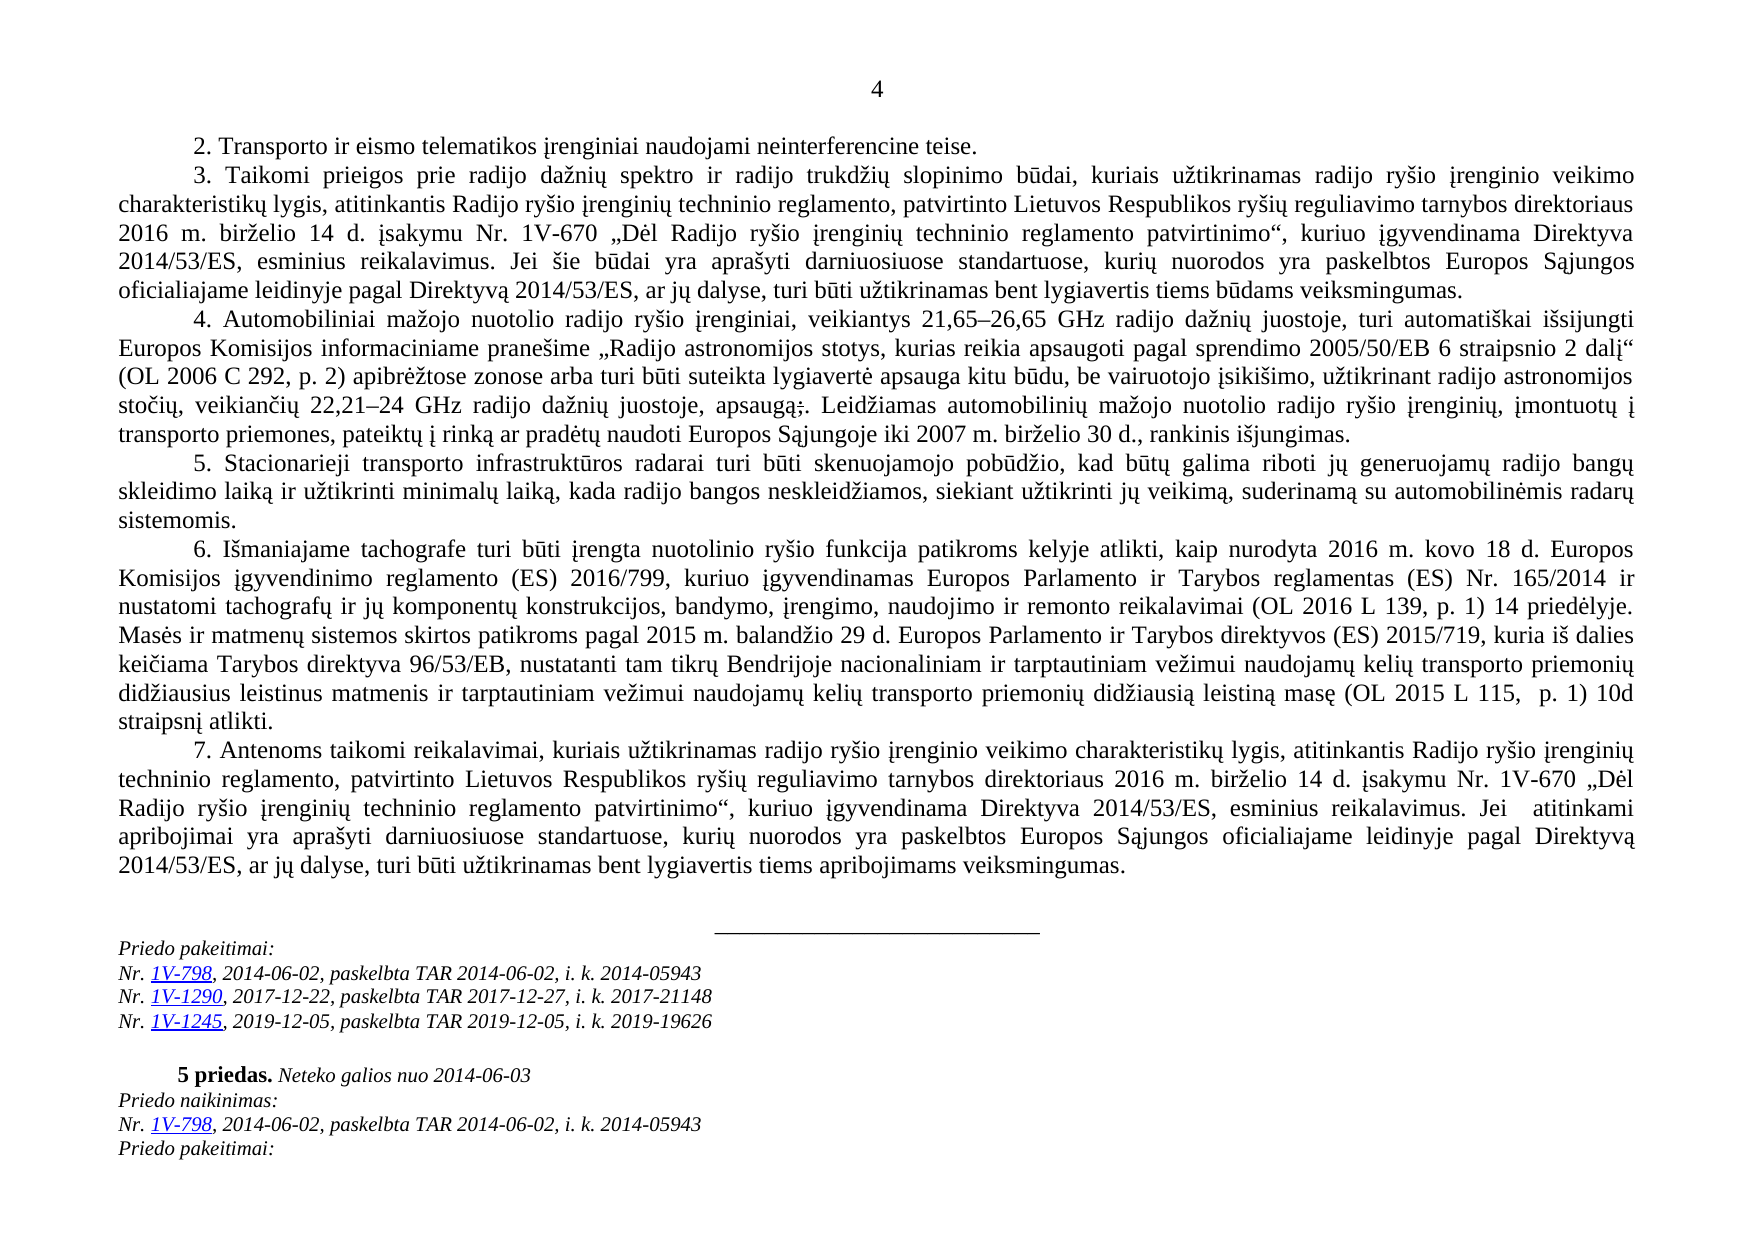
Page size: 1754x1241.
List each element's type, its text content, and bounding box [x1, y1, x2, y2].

text 5 priedas. Neteko galios nuo 2014-06-03 [118, 1061, 1636, 1088]
text 3. Taikomi prieigos prie radijo dažnių spektro ir radijo trukdžių slopinimo būdai, kuriais užtikrinamas radijo ryšio įrenginio veikimo charakteristikų lygis, atitinkantis Radijo ryšio įrenginių techninio reglamento, patvirtinto Lietuvos Respublikos ryšių reguliavimo tarnybos direktoriaus 2016 m. birželio 14 d. įsakymu Nr. 1V-670 „Dėl Radijo ryšio įrenginių techninio reglamento patvirtinimo“, kuriuo įgyvendinama Direktyva 2014/53/ES, esminius reikalavimus. Jei šie būdai yra aprašyti darniuosiuose standartuose, kurių nuorodos yra paskelbtos Europos Sąjungos oficialiajame leidinyje pagal Direktyvą 2014/53/ES, ar jų dalyse, turi būti užtikrinamas bent lygiavertis tiems būdams veiksmingumas. [118, 160, 1636, 304]
text Nr. 1V-1290, 2017-12-22, paskelbta TAR 2017-12-27, i. k. 2017-21148 [118, 984, 1636, 1008]
text 4. Automobiliniai mažojo nuotolio radijo ryšio įrenginiai, veikiantys 21,65–26,65 GHz radijo dažnių juostoje, turi automatiškai išsijungti Europos Komisijos informaciniame pranešime „Radijo astronomijos stotys, kurias reikia apsaugoti pagal sprendimo 2005/50/EB 6 straipsnio 2 dalį“ (OL 2006 C 292, p. 2) apibrėžtose zonose arba turi būti suteikta lygiavertė apsauga kitu būdu, be vairuotojo įsikišimo, užtikrinant radijo astronomijos stočių, veikiančių 22,21–24 GHz radijo dažnių juostoje, apsaugą;. Leidžiamas automobilinių mažojo nuotolio radijo ryšio įrenginių, įmontuotų į transporto priemones, pateiktų į rinką ar pradėtų naudoti Europos Sąjungoje iki 2007 m. birželio 30 d., rankinis išjungimas. [118, 304, 1636, 448]
text 5. Stacionarieji transporto infrastruktūros radarai turi būti skenuojamojo pobūdžio, kad būtų galima riboti jų generuojamų radijo bangų skleidimo laiką ir užtikrinti minimalų laiką, kada radijo bangos neskleidžiamos, siekiant užtikrinti jų veikimą, suderinamą su automobilinėmis radarų sistemomis. [118, 448, 1636, 534]
text Priedo pakeitimai: [118, 1136, 1636, 1160]
text Nr. 1V-798, 2014-06-02, paskelbta TAR 2014-06-02, i. k. 2014-05943 [118, 1112, 1636, 1136]
text Priedo pakeitimai: [118, 936, 1636, 960]
text __________________________ [118, 908, 1636, 936]
text 7. Antenoms taikomi reikalavimai, kuriais užtikrinamas radijo ryšio įrenginio veikimo charakteristikų lygis, atitinkantis Radijo ryšio įrenginių techninio reglamento, patvirtinto Lietuvos Respublikos ryšių reguliavimo tarnybos direktoriaus 2016 m. birželio 14 d. įsakymu Nr. 1V-670 „Dėl Radijo ryšio įrenginių techninio reglamento patvirtinimo“, kuriuo įgyvendinama Direktyva 2014/53/ES, esminius reikalavimus. Jei atitinkami apribojimai yra aprašyti darniuosiuose standartuose, kurių nuorodos yra paskelbtos Europos Sąjungos oficialiajame leidinyje pagal Direktyvą 2014/53/ES, ar jų dalyse, turi būti užtikrinamas bent lygiavertis tiems apribojimams veiksmingumas. [118, 735, 1636, 879]
text Priedo naikinimas: [118, 1088, 1636, 1112]
text Nr. 1V-798, 2014-06-02, paskelbta TAR 2014-06-02, i. k. 2014-05943 [118, 960, 1636, 984]
text 2. Transporto ir eismo telematikos įrenginiai naudojami neinterferencine teise. [118, 131, 1636, 160]
text 6. Išmaniajame tachografe turi būti įrengta nuotolinio ryšio funkcija patikroms kelyje atlikti, kaip nurodyta 2016 m. kovo 18 d. Europos Komisijos įgyvendinimo reglamento (ES) 2016/799, kuriuo įgyvendinamas Europos Parlamento ir Tarybos reglamentas (ES) Nr. 165/2014 ir nustatomi tachografų ir jų komponentų konstrukcijos, bandymo, įrengimo, naudojimo ir remonto reikalavimai (OL 2016 L 139, p. 1) 14 priedėlyje. Masės ir matmenų sistemos skirtos patikroms pagal 2015 m. balandžio 29 d. Europos Parlamento ir Tarybos direktyvos (ES) 2015/719, kuria iš dalies keičiama Tarybos direktyva 96/53/EB, nustatanti tam tikrų Bendrijoje nacionaliniam ir tarptautiniam vežimui naudojamų kelių transporto priemonių didžiausius leistinus matmenis ir tarptautiniam vežimui naudojamų kelių transporto priemonių didžiausią leistiną masę (OL 2015 L 115, p. 1) 10d straipsnį atlikti. [118, 534, 1636, 735]
text Nr. 1V-1245, 2019-12-05, paskelbta TAR 2019-12-05, i. k. 2019-19626 [118, 1008, 1636, 1033]
